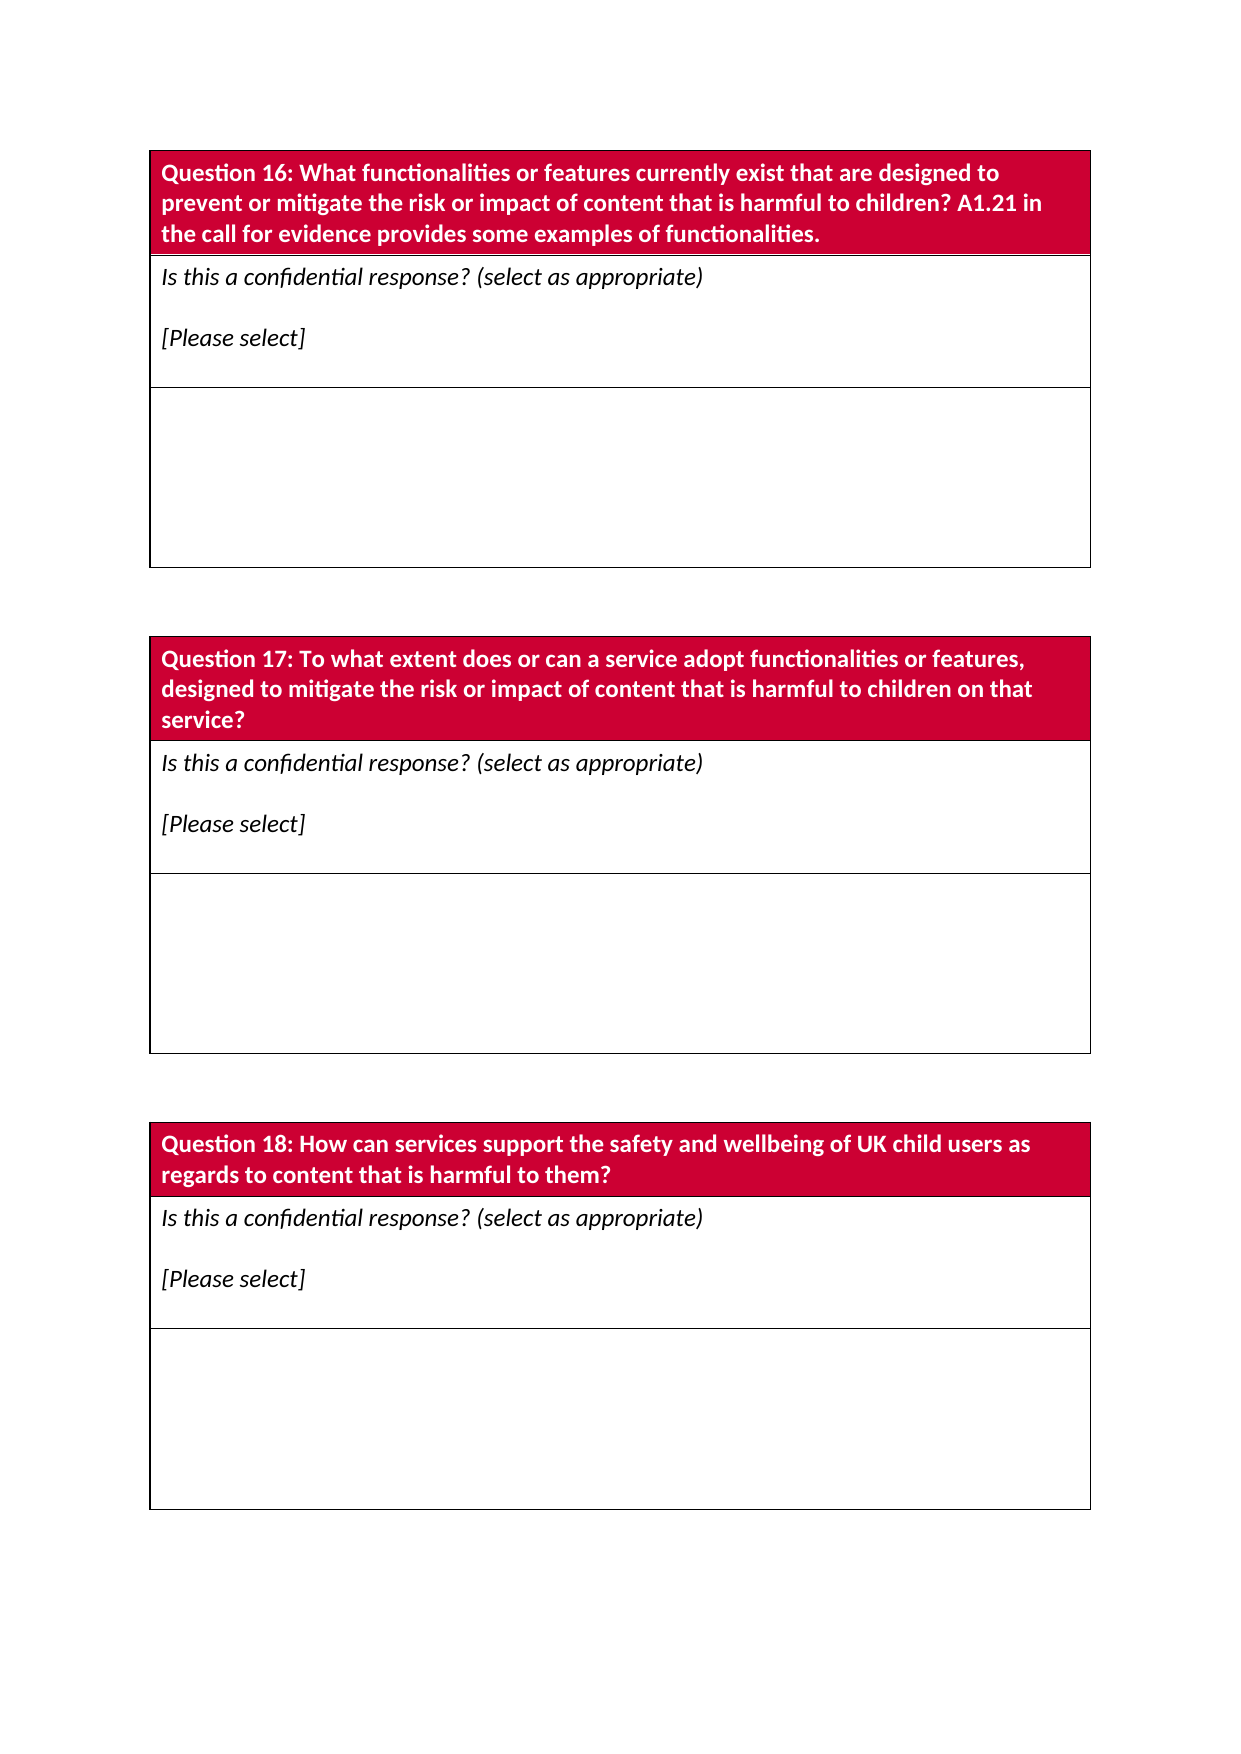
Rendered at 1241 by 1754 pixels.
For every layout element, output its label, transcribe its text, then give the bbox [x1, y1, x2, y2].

table_cell Is this a confidential response? (select as appropriate) [Please select] [151, 256, 1090, 387]
table_cell [151, 1329, 1090, 1508]
table_header Question 17: To what extent does or can a service adopt functionalities or features, designed to mitigate the risk or impact of content that is harmful to children on that service? [151, 637, 1090, 740]
table_cell Is this a confidential response? (select as appropriate) [Please select] [151, 741, 1090, 873]
table_cell [151, 388, 1090, 567]
table_cell Is this a confidential response? (select as appropriate) [Please select] [151, 1197, 1090, 1328]
table_header Question 18: How can services support the safety and wellbeing of UK child users as regards to content that is harmful to them? [151, 1123, 1090, 1196]
table_cell [151, 874, 1090, 1053]
table_header Question 16: What functionalities or features currently exist that are designed to prevent or mitigate the risk or impact of content that is harmful to children? A1.21 in the call for evidence provides some examples of functionalities. [151, 151, 1090, 254]
